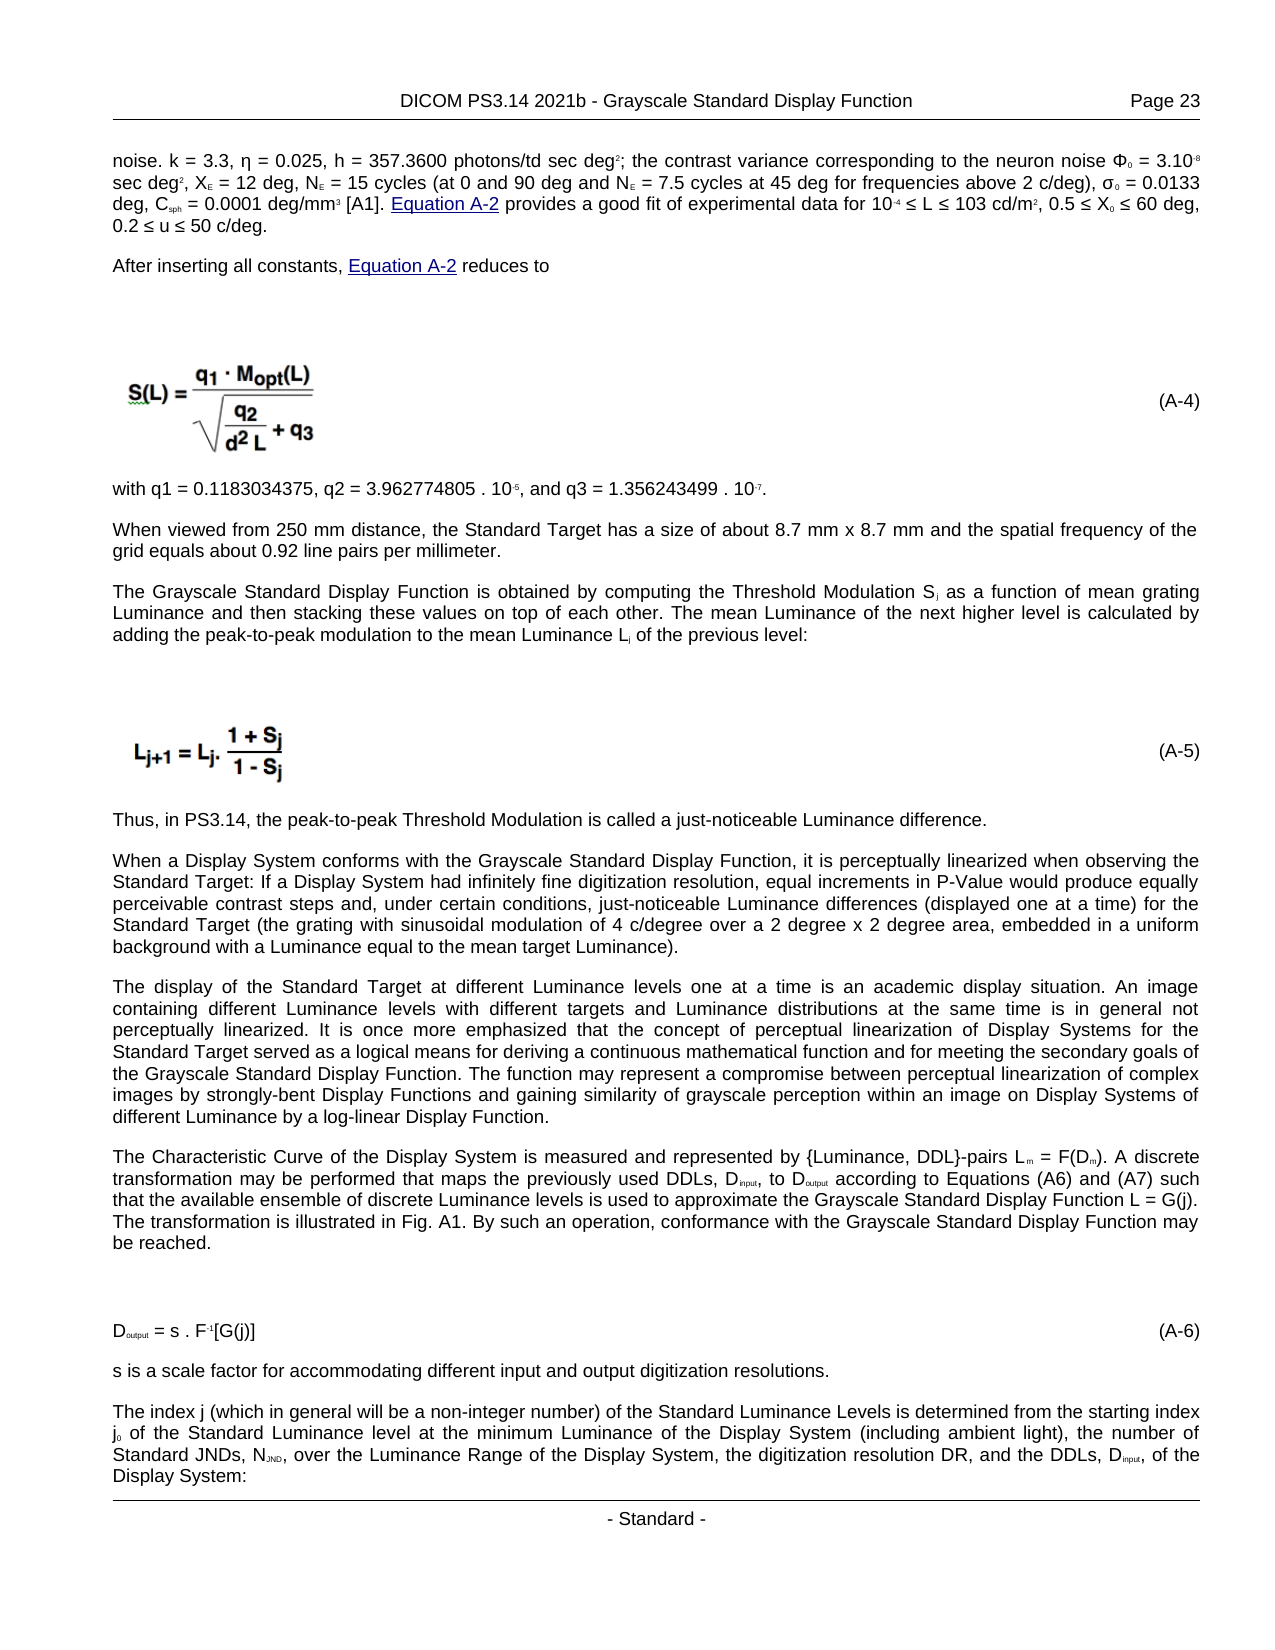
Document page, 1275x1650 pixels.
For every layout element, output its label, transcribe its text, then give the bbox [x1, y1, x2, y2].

text s is a scale factor for accommodating different input and output digitization resolutions. [112, 1360, 1200, 1382]
table_header Doutput = s . F-1[G(j)] [113, 1320, 1132, 1341]
text When a Display System conforms with the Grayscale Standard Display Function, it is perceptually linearized when observing the Standard Target: If a Display System had infinitely fine digitization resolution, equal increments in P-Value would produce equally perceivable contrast steps and, under certain conditions, just-noticeable Luminance differences (displayed one at a time) for the Standard Target (the grating with sinusoidal modulation of 4 c/degree over a 2 degree x 2 degree area, embedded in a uniform background with a Luminance equal to the mean target Luminance). [112, 849, 1200, 957]
text with q1 = 0.1183034375, q2 = 3.962774805 . 10-5, and q3 = 1.356243499 . 10-7. [112, 478, 1200, 500]
text noise. k = 3.3, η = 0.025, h = 357.3600 photons/td sec deg2; the contrast variance corresponding to the neuron noise Φ0 = 3.10-8 sec deg2, XE = 12 deg, NE = 15 cycles (at 0 and 90 deg and NE = 7.5 cycles at 45 deg for frequencies above 2 c/deg), σ0 = 0.0133 deg, Csph = 0.0001 deg/mm3 [A1]. Equation A-2 provides a good fit of experimental data for 10-4 ≤ L ≤ 103 cd/m2, 0.5 ≤ X0 ≤ 60 deg, 0.2 ≤ u ≤ 50 c/deg. [112, 150, 1200, 236]
table_header [324, 343, 1132, 459]
picture [112, 342, 324, 460]
table_header (A-4) [1132, 343, 1200, 459]
text Thus, in PS3.14, the peak-to-peak Threshold Modulation is called a just-noticeable Luminance difference. [112, 809, 1200, 831]
text When viewed from 250 mm distance, the Standard Target has a size of about 8.7 mm x 8.7 mm and the spatial frequency of the grid equals about 0.92 line pairs per millimeter. [112, 518, 1200, 562]
text After inserting all constants, Equation A-2 reduces to [112, 255, 1200, 277]
table_header (A-6) [1132, 1320, 1200, 1341]
table_header [307, 711, 1132, 791]
table_header (A-5) [1132, 711, 1200, 791]
text The Characteristic Curve of the Display System is measured and represented by {Luminance, DDL}-pairs Lm = F(Dm). A discrete transformation may be performed that maps the previously used DDLs, Dinput, to Doutput according to Equations (A6) and (A7) such that the available ensemble of discrete Luminance levels is used to approximate the Grayscale Standard Display Function L = G(j). The transformation is illustrated in Fig. A1. By such an operation, conformance with the Grayscale Standard Display Function may be reached. [112, 1146, 1200, 1254]
text The index j (which in general will be a non-integer number) of the Standard Luminance Levels is determined from the starting index j0 of the Standard Luminance level at the minimum Luminance of the Display System (including ambient light), the number of Standard JNDs, NJND, over the Luminance Range of the Display System, the digitization resolution DR, and the DDLs, Dinput, of the Display System: [112, 1401, 1200, 1487]
text The Grayscale Standard Display Function is obtained by computing the Threshold Modulation Sj as a function of mean grating Luminance and then stacking these values on top of each other. The mean Luminance of the next higher level is calculated by adding the peak-to-peak modulation to the mean Luminance Lj of the previous level: [112, 580, 1200, 645]
text The display of the Standard Target at different Luminance levels one at a time is an academic display situation. An image containing different Luminance levels with different targets and Luminance distributions at the same time is in general not perceptually linearized. It is once more emphasized that the concept of perceptual linearization of Display Systems for the Standard Target served as a logical means for deriving a continuous mathematical function and for meeting the secondary goals of the Grayscale Standard Display Function. The function may represent a compromise between perceptual linearization of complex images by strongly-bent Display Functions and gaining similarity of grayscale perception within an image on Display Systems of different Luminance by a log-linear Display Function. [112, 976, 1200, 1127]
picture [112, 711, 307, 791]
